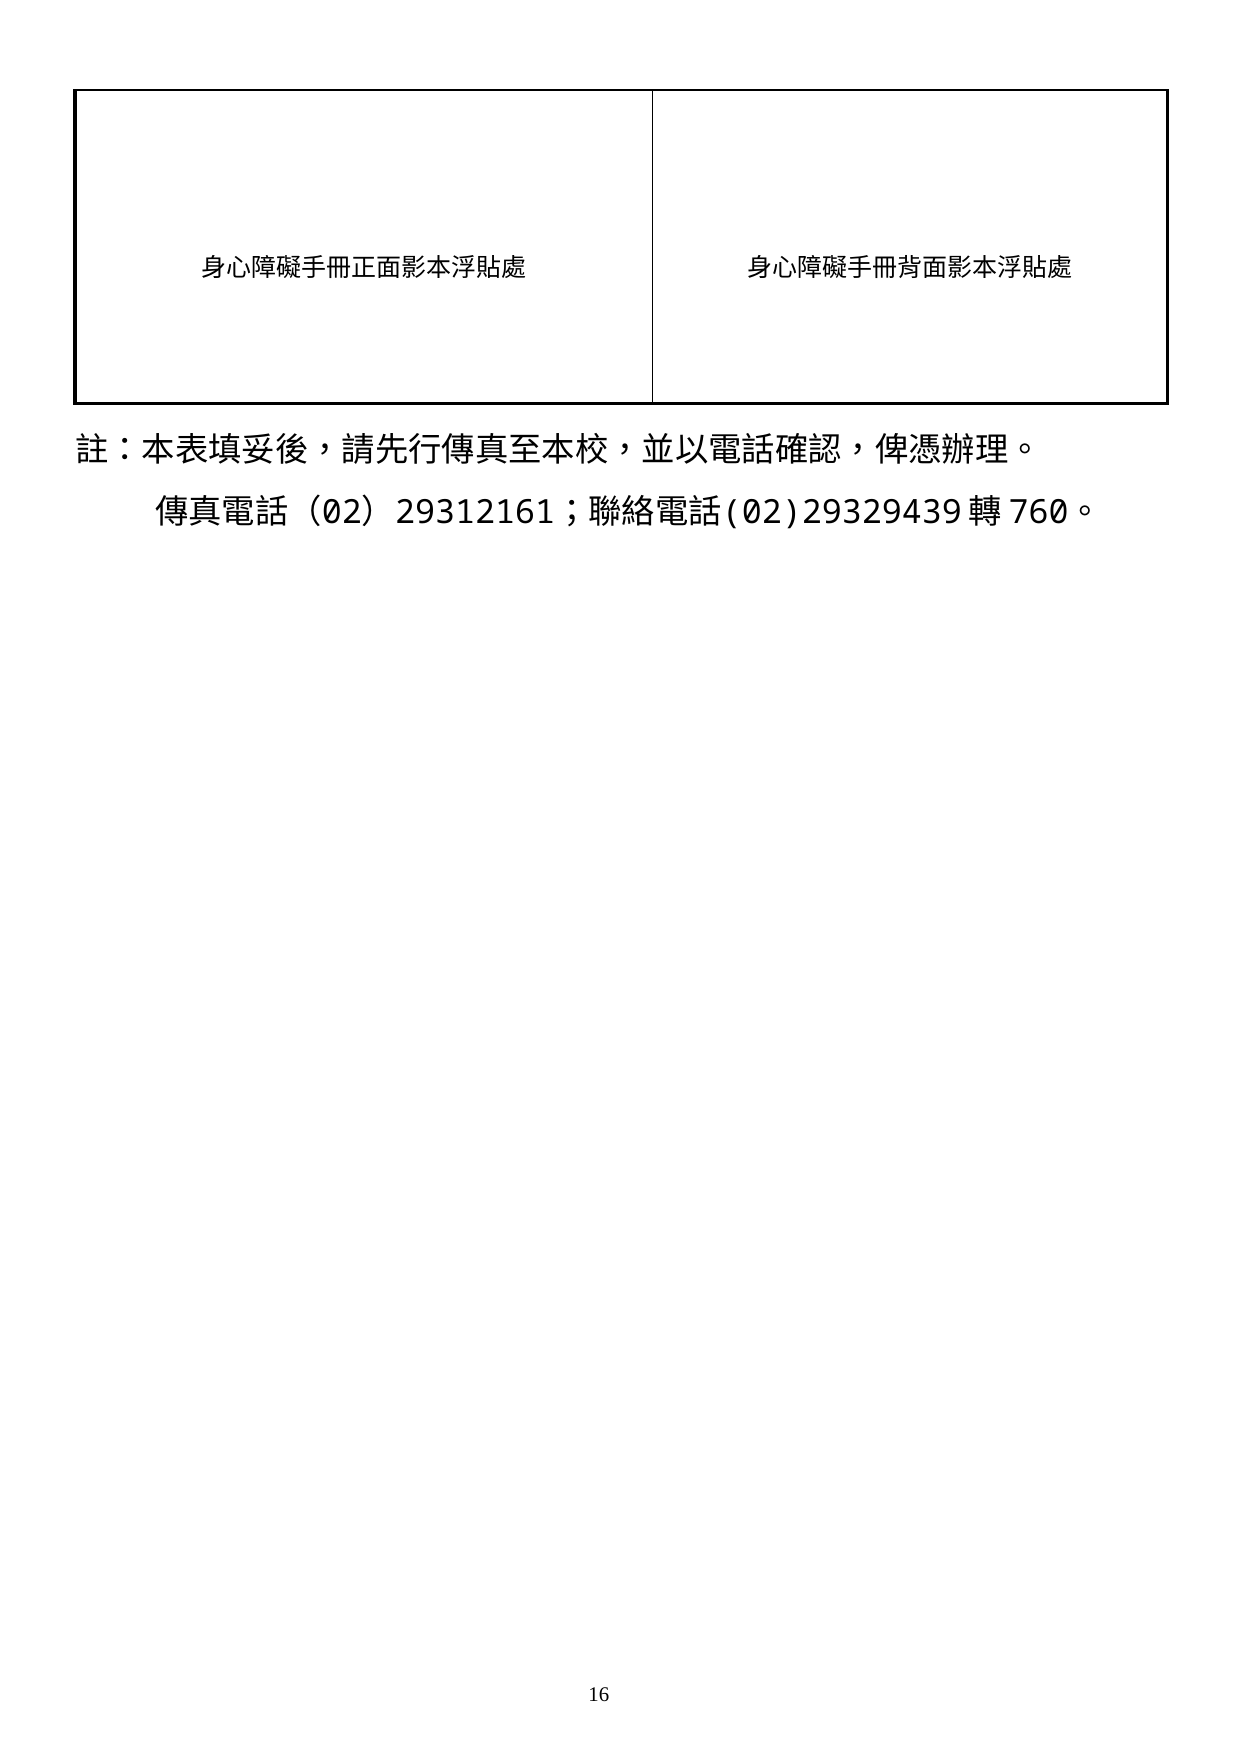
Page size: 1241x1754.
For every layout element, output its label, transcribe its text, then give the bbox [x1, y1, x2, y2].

table_cell 身心障礙手冊背面影本浮貼處 [653, 91, 1166, 402]
text 傳真電話（02）29312161；聯絡電話(02)29329439轉760。 [75, 468, 1122, 530]
text 註：本表填妥後，請先行傳真至本校，並以電話確認，俾憑辦理。 [75, 405, 1122, 468]
table_cell 身心障礙手冊正面影本浮貼處 [77, 91, 652, 402]
